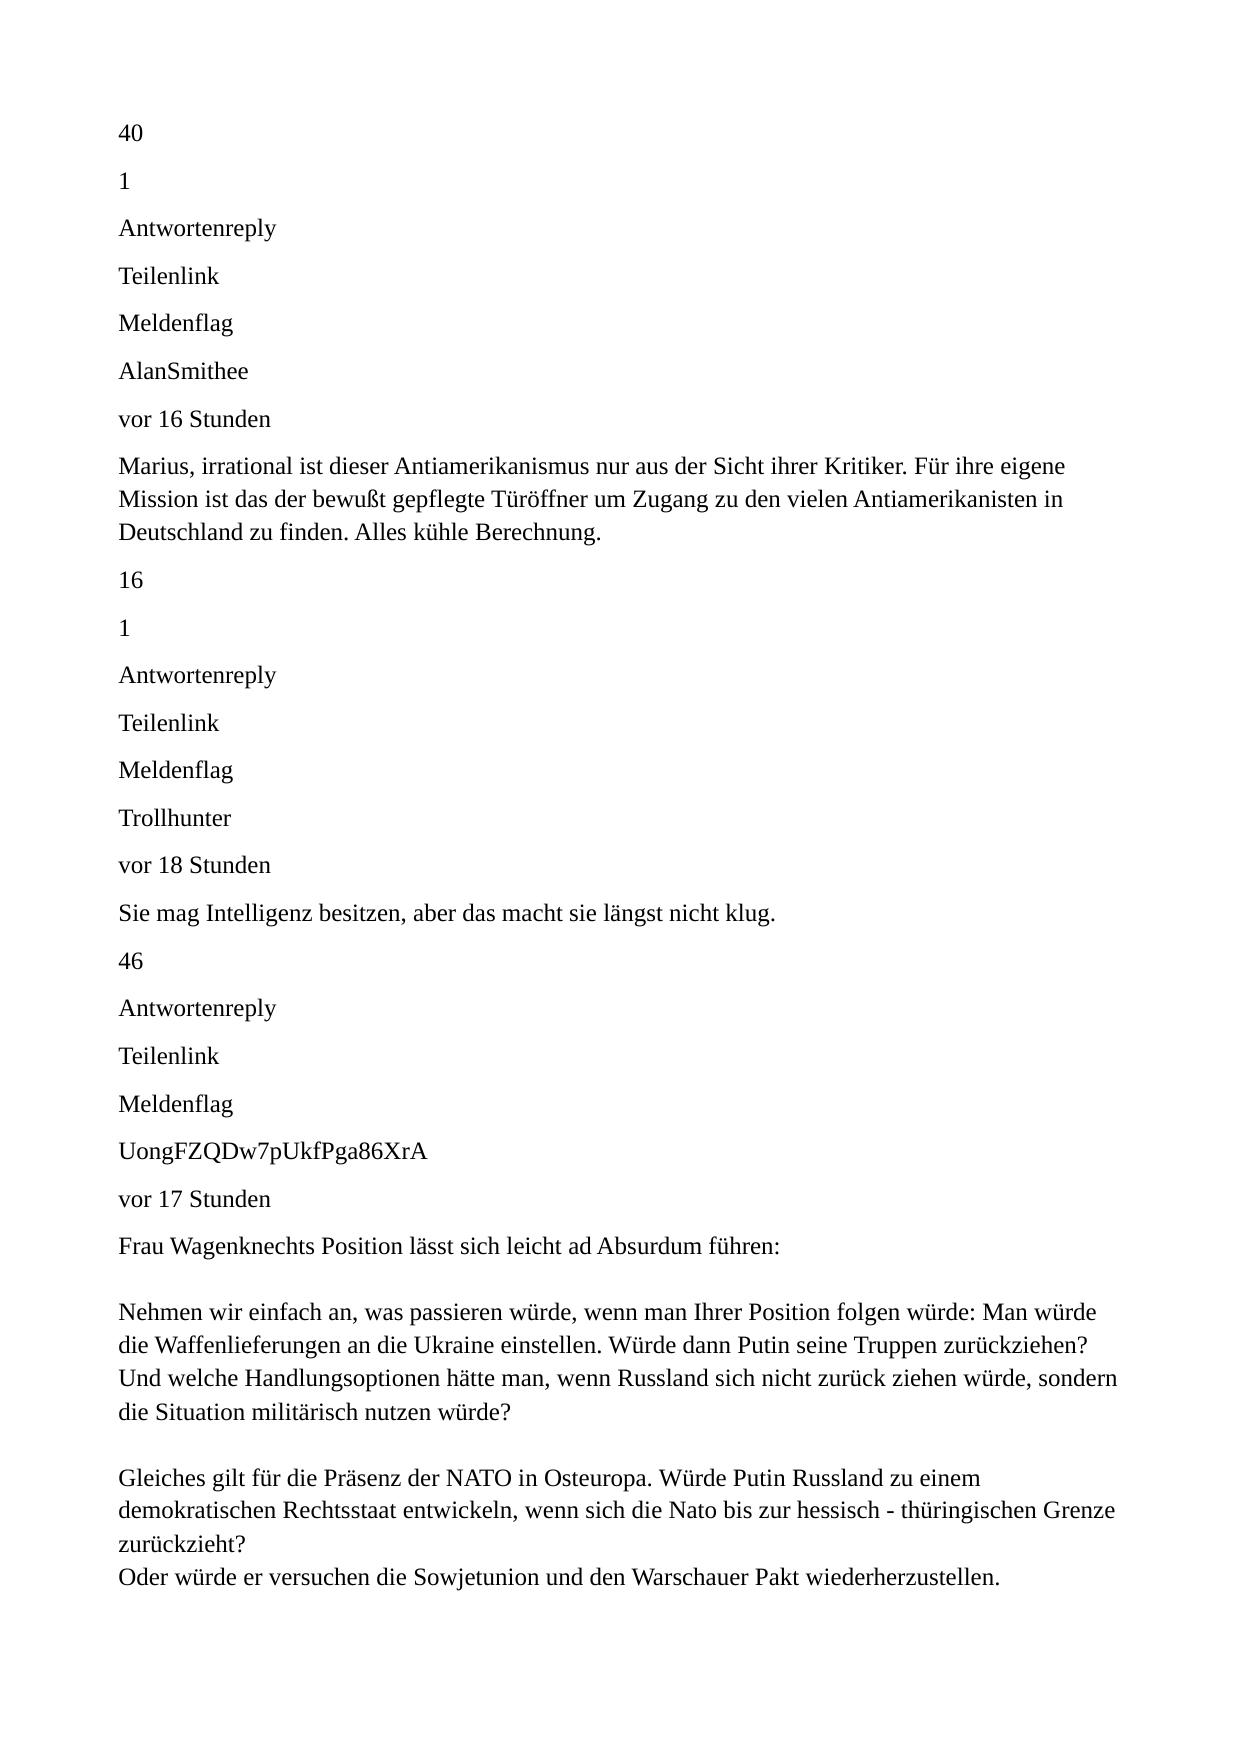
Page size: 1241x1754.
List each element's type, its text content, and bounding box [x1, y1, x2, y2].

text Teilenlink [118, 1041, 1122, 1070]
text AlanSmithee [118, 356, 1122, 385]
text Trollhunter [118, 803, 1122, 832]
text Sie mag Intelligenz besitzen, aber das macht sie längst nicht klug. [118, 898, 1122, 927]
text 40 [118, 118, 1122, 147]
text vor 18 Stunden [118, 851, 1122, 879]
text Meldenflag [118, 308, 1122, 337]
text Marius, irrational ist dieser Antiamerikanismus nur aus der Sicht ihrer Kritiker. Für ihre eigene Mission ist das der bewußt gepflegte Türöffner um Zugang zu den vielen Antiamerikanisten in Deutschland zu finden. Alles kühle Berechnung. [118, 451, 1122, 546]
text Teilenlink [118, 708, 1122, 737]
text 46 [118, 946, 1122, 974]
text 1 [118, 613, 1122, 641]
text vor 17 Stunden [118, 1184, 1122, 1213]
text vor 16 Stunden [118, 404, 1122, 432]
text Antwortenreply [118, 213, 1122, 242]
text Meldenflag [118, 1089, 1122, 1117]
text UongFZQDw7pUkfPga86XrA [118, 1136, 1122, 1165]
text Antwortenreply [118, 993, 1122, 1022]
text Teilenlink [118, 261, 1122, 290]
text Frau Wagenknechts Position lässt sich leicht ad Absurdum führen: Nehmen wir einfach an, was passieren würde, wenn man Ihrer Position folgen würde: Man würde die Waffenlieferungen an die Ukraine einstellen. Würde dann Putin seine Truppen zurückziehen? Und welche Handlungsoptionen hätte man, wenn Russland sich nicht zurück ziehen würde, sondern die Situation militärisch nutzen würde? Gleiches gilt für die Präsenz der NATO in Osteuropa. Würde Putin Russland zu einem demokratischen Rechtsstaat entwickeln, wenn sich die Nato bis zur hessisch - thüringischen Grenze zurückzieht? Oder würde er versuchen die Sowjetunion und den Warschauer Pakt wiederherzustellen. [118, 1231, 1122, 1590]
text 1 [118, 166, 1122, 194]
text Meldenflag [118, 755, 1122, 784]
text 16 [118, 565, 1122, 594]
text Antwortenreply [118, 660, 1122, 689]
